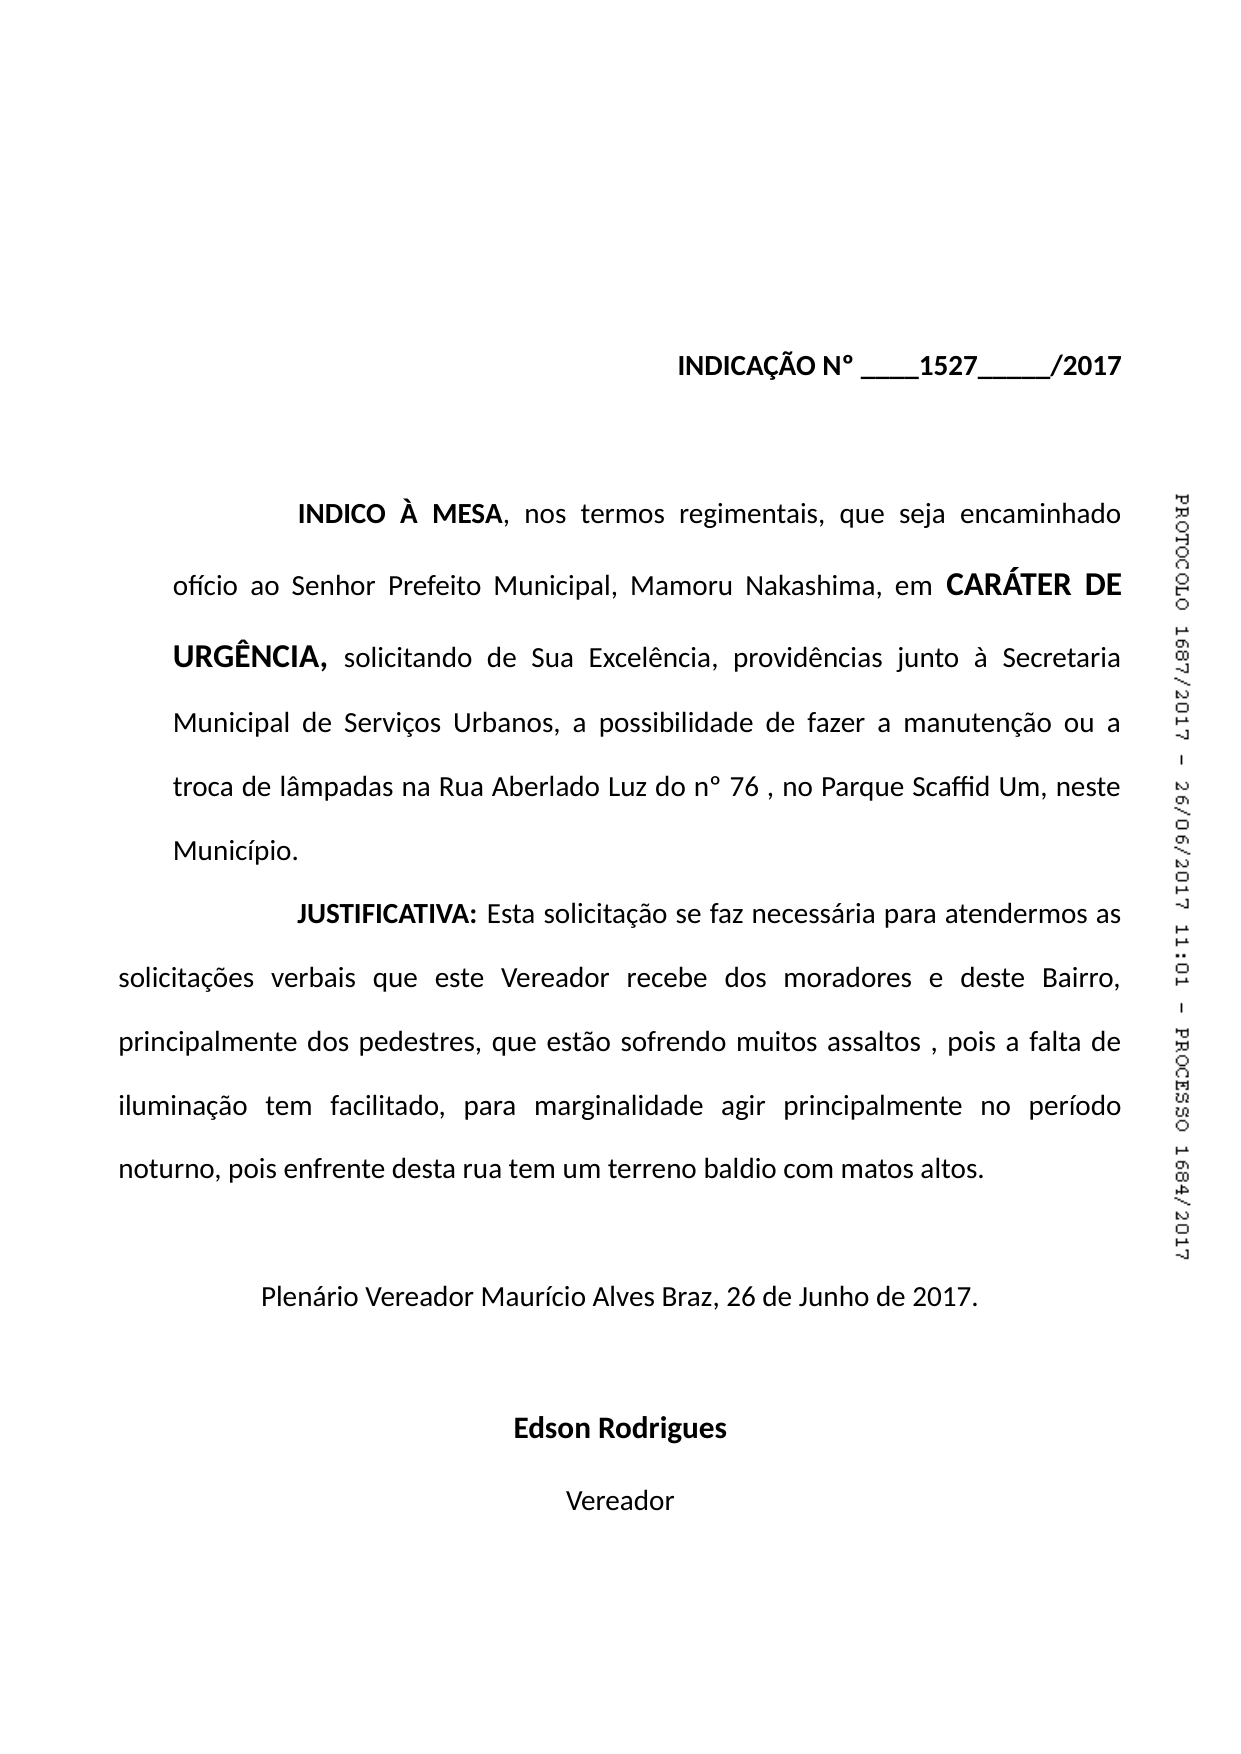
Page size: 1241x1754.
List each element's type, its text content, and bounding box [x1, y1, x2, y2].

text Edson Rodrigues [118, 1408, 1122, 1446]
text Plenário Vereador Maurício Alves Braz, 26 de Junho de 2017. [118, 1278, 1122, 1314]
text INDICAÇÃO Nº ____1527_____/2017 [118, 347, 1122, 383]
text INDICO À MESA, nos termos regimentais, que seja encaminhado ofício ao Senhor Prefeito Municipal, Mamoru Nakashima, em CARÁTER DE URGÊNCIA, solicitando de Sua Excelência, providências junto à Secretaria Municipal de Serviços Urbanos, a possibilidade de fazer a manutenção ou a troca de lâmpadas na Rua Aberlado Luz do nº 76 , no Parque Scaffid Um, neste Município. [173, 495, 1122, 867]
text Vereador [118, 1482, 1122, 1517]
text JUSTIFICATIVA: Esta solicitação se faz necessária para atendermos as solicitações verbais que este Vereador recebe dos moradores e deste Bairro, principalmente dos pedestres, que estão sofrendo muitos assaltos , pois a falta de iluminação tem facilitado, para marginalidade agir principalmente no período noturno, pois enfrente desta rua tem um terreno baldio com matos altos. [118, 896, 1122, 1186]
picture [1149, 490, 1213, 1264]
